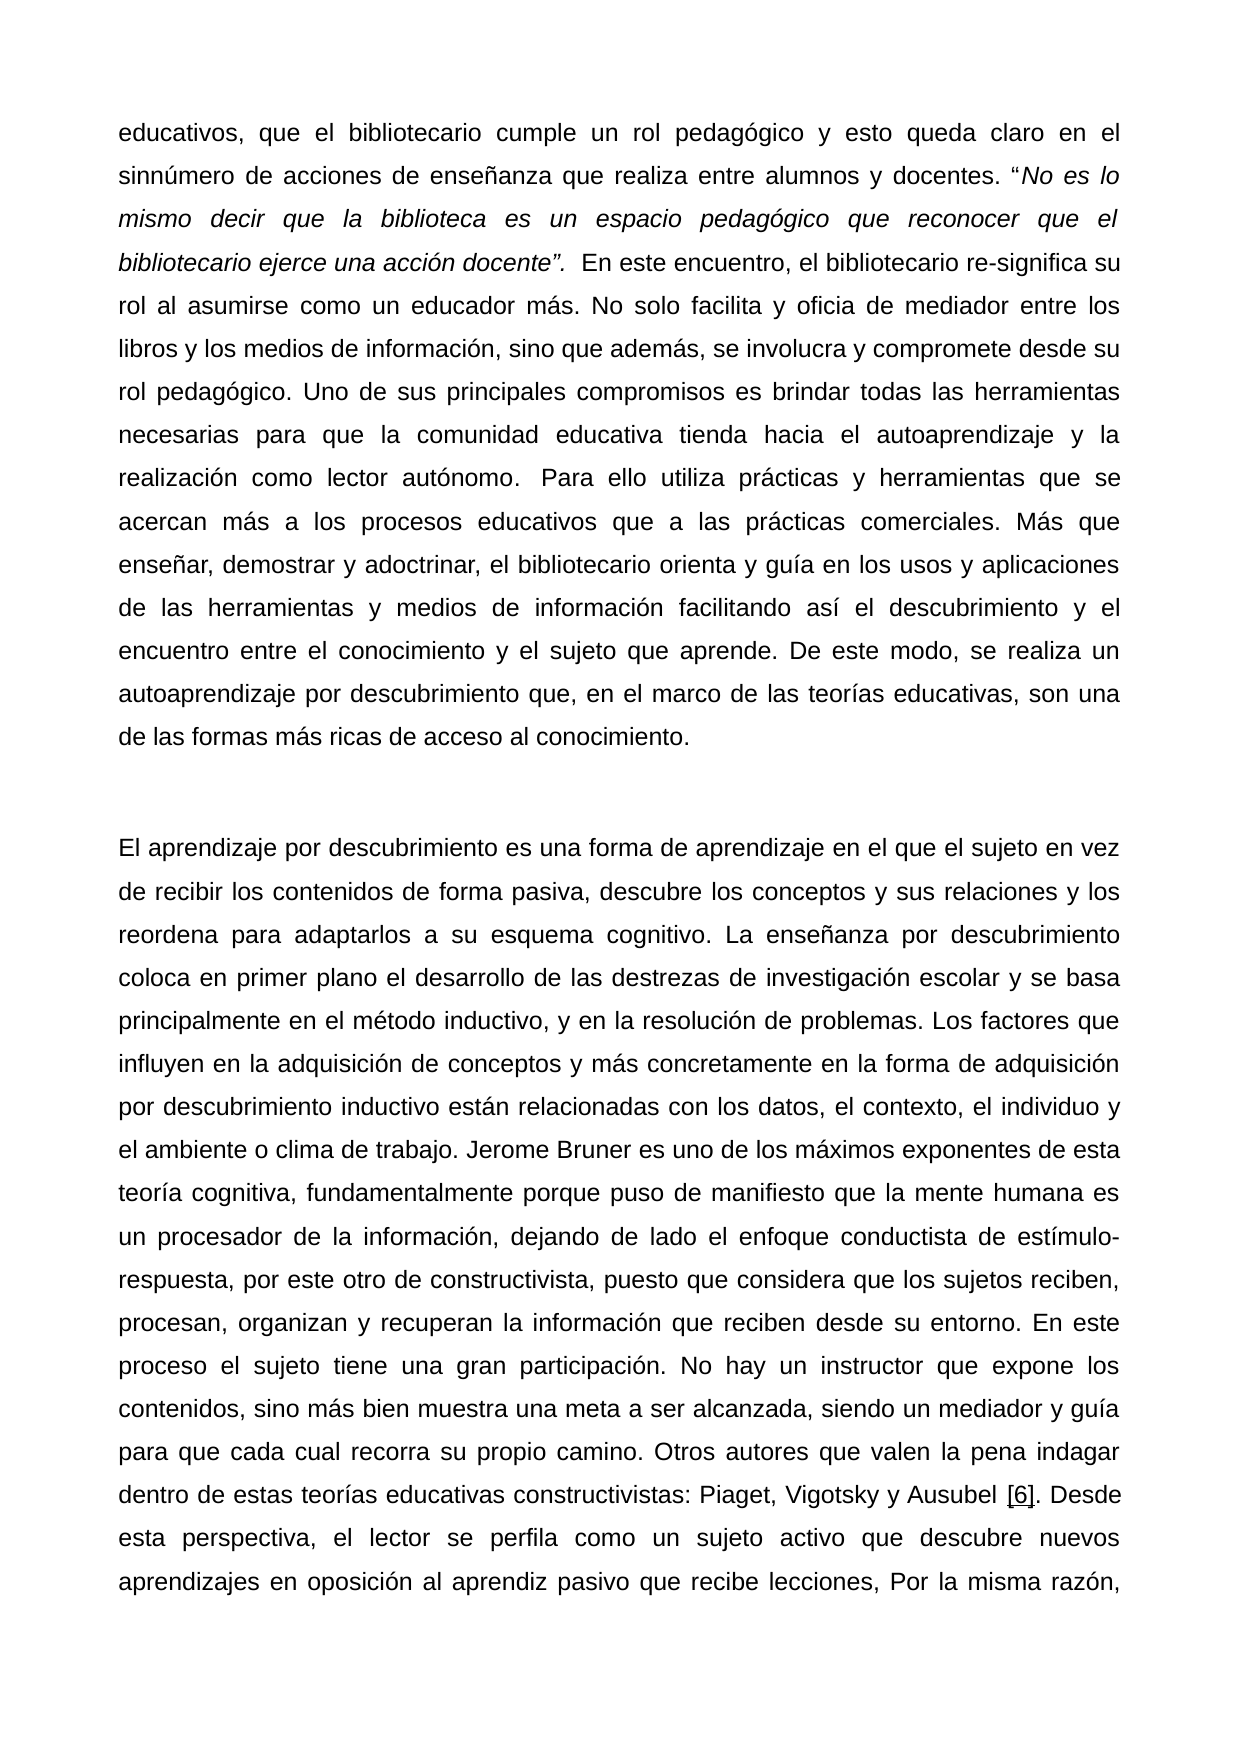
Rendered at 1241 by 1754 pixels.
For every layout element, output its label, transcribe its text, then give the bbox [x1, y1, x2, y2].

text El aprendizaje por descubrimiento es una forma de aprendizaje en el que el sujeto en vez de recibir los contenidos de forma pasiva, descubre los conceptos y sus relaciones y los reordena para adaptarlos a su esquema cognitivo. La enseñanza por descubrimiento coloca en primer plano el desarrollo de las destrezas de investigación escolar y se basa principalmente en el método inductivo, y en la resolución de problemas. Los factores que influyen en la adquisición de conceptos y más concretamente en la forma de adquisición por descubrimiento inductivo están relacionadas con los datos, el contexto, el individuo y el ambiente o clima de trabajo. Jerome Bruner es uno de los máximos exponentes de esta teoría cognitiva, fundamentalmente porque puso de manifiesto que la mente humana es un procesador de la información, dejando de lado el enfoque conductista de estímulo-respuesta, por este otro de constructivista, puesto que considera que los sujetos reciben, procesan, organizan y recuperan la información que reciben desde su entorno. En este proceso el sujeto tiene una gran participación. No hay un instructor que expone los contenidos, sino más bien muestra una meta a ser alcanzada, siendo un mediador y guía para que cada cual recorra su propio camino. Otros autores que valen la pena indagar dentro de estas teorías educativas constructivistas: Piaget, Vigotsky y Ausubel [6]. Desde esta perspectiva, el lector se perfila como un sujeto activo que descubre nuevos aprendizajes en oposición al aprendiz pasivo que recibe lecciones, Por la misma razón, [118, 833, 1122, 1595]
text educativos, que el bibliotecario cumple un rol pedagógico y esto queda claro en el sinnúmero de acciones de enseñanza que realiza entre alumnos y docentes. “No es lo mismo decir que la biblioteca es un espacio pedagógico que reconocer que el bibliotecario ejerce una acción docente”. En este encuentro, el bibliotecario re-significa su rol al asumirse como un educador más. No solo facilita y oficia de mediador entre los libros y los medios de información, sino que además, se involucra y compromete desde su rol pedagógico. Uno de sus principales compromisos es brindar todas las herramientas necesarias para que la comunidad educativa tienda hacia el autoaprendizaje y la realización como lector autónomo. Para ello utiliza prácticas y herramientas que se acercan más a los procesos educativos que a las prácticas comerciales. Más que enseñar, demostrar y adoctrinar, el bibliotecario orienta y guía en los usos y aplicaciones de las herramientas y medios de información facilitando así el descubrimiento y el encuentro entre el conocimiento y el sujeto que aprende. De este modo, se realiza un autoaprendizaje por descubrimiento que, en el marco de las teorías educativas, son una de las formas más ricas de acceso al conocimiento. [118, 118, 1122, 751]
